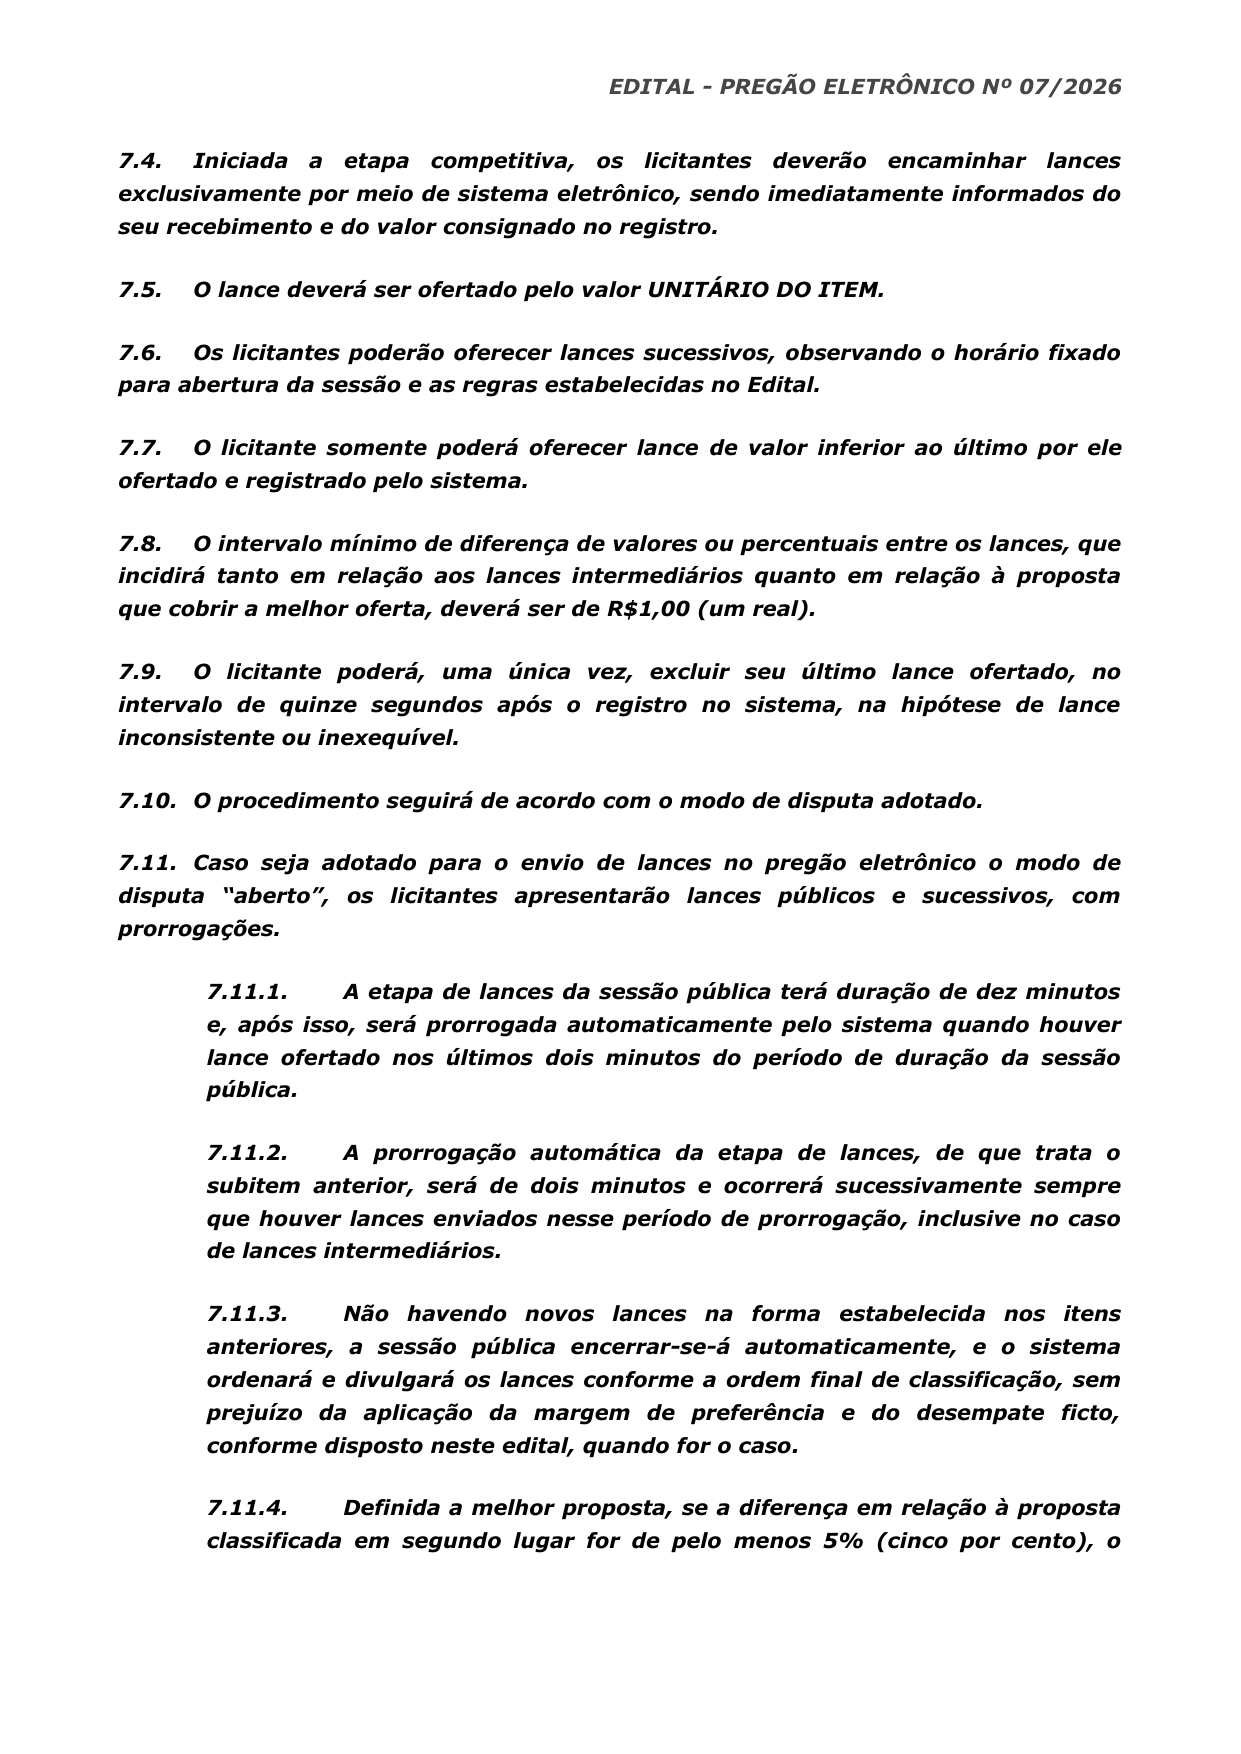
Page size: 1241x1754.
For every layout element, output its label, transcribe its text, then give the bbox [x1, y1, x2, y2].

list Iniciada a etapa competitiva, os licitantes deverão encaminhar lances exclusivamente por meio de sistema eletrônico, sendo imediatamente informados do seu recebimento e do valor consignado no registro. [118, 148, 1122, 239]
list Os licitantes poderão oferecer lances sucessivos, observando o horário fixado para abertura da sessão e as regras estabelecidas no Edital. [118, 339, 1122, 397]
list Não havendo novos lances na forma estabelecida nos itens anteriores, a sessão pública encerrar-se-á automaticamente, e o sistema ordenará e divulgará os lances conforme a ordem final de classificação, sem prejuízo da aplicação da margem de preferência e do desempate ficto, conforme disposto neste edital, quando for o caso. [207, 1301, 1122, 1457]
list O licitante somente poderá oferecer lance de valor inferior ao último por ele ofertado e registrado pelo sistema. [118, 434, 1122, 493]
list O lance deverá ser ofertado pelo valor UNITÁRIO DO ITEM. [118, 276, 1122, 301]
list O licitante poderá, uma única vez, excluir seu último lance ofertado, no intervalo de quinze segundos após o registro no sistema, na hipótese de lance inconsistente ou inexequível. [118, 659, 1122, 749]
list A etapa de lances da sessão pública terá duração de dez minutos e, após isso, será prorrogada automaticamente pelo sistema quando houver lance ofertado nos últimos dois minutos do período de duração da sessão pública. [207, 978, 1122, 1102]
list Caso seja adotado para o envio de lances no pregão eletrônico o modo de disputa “aberto”, os licitantes apresentarão lances públicos e sucessivos, com prorrogações. [118, 850, 1122, 941]
list O procedimento seguirá de acordo com o modo de disputa adotado. [118, 787, 1122, 812]
list A prorrogação automática da etapa de lances, de que trata o subitem anterior, será de dois minutos e ocorrerá sucessivamente sempre que houver lances enviados nesse período de prorrogação, inclusive no caso de lances intermediários. [207, 1139, 1122, 1263]
list O intervalo mínimo de diferença de valores ou percentuais entre os lances, que incidirá tanto em relação aos lances intermediários quanto em relação à proposta que cobrir a melhor oferta, deverá ser de R$1,00 (um real). [118, 530, 1122, 621]
list Definida a melhor proposta, se a diferença em relação à proposta classificada em segundo lugar for de pelo menos 5% (cinco por cento), o [207, 1495, 1122, 1553]
